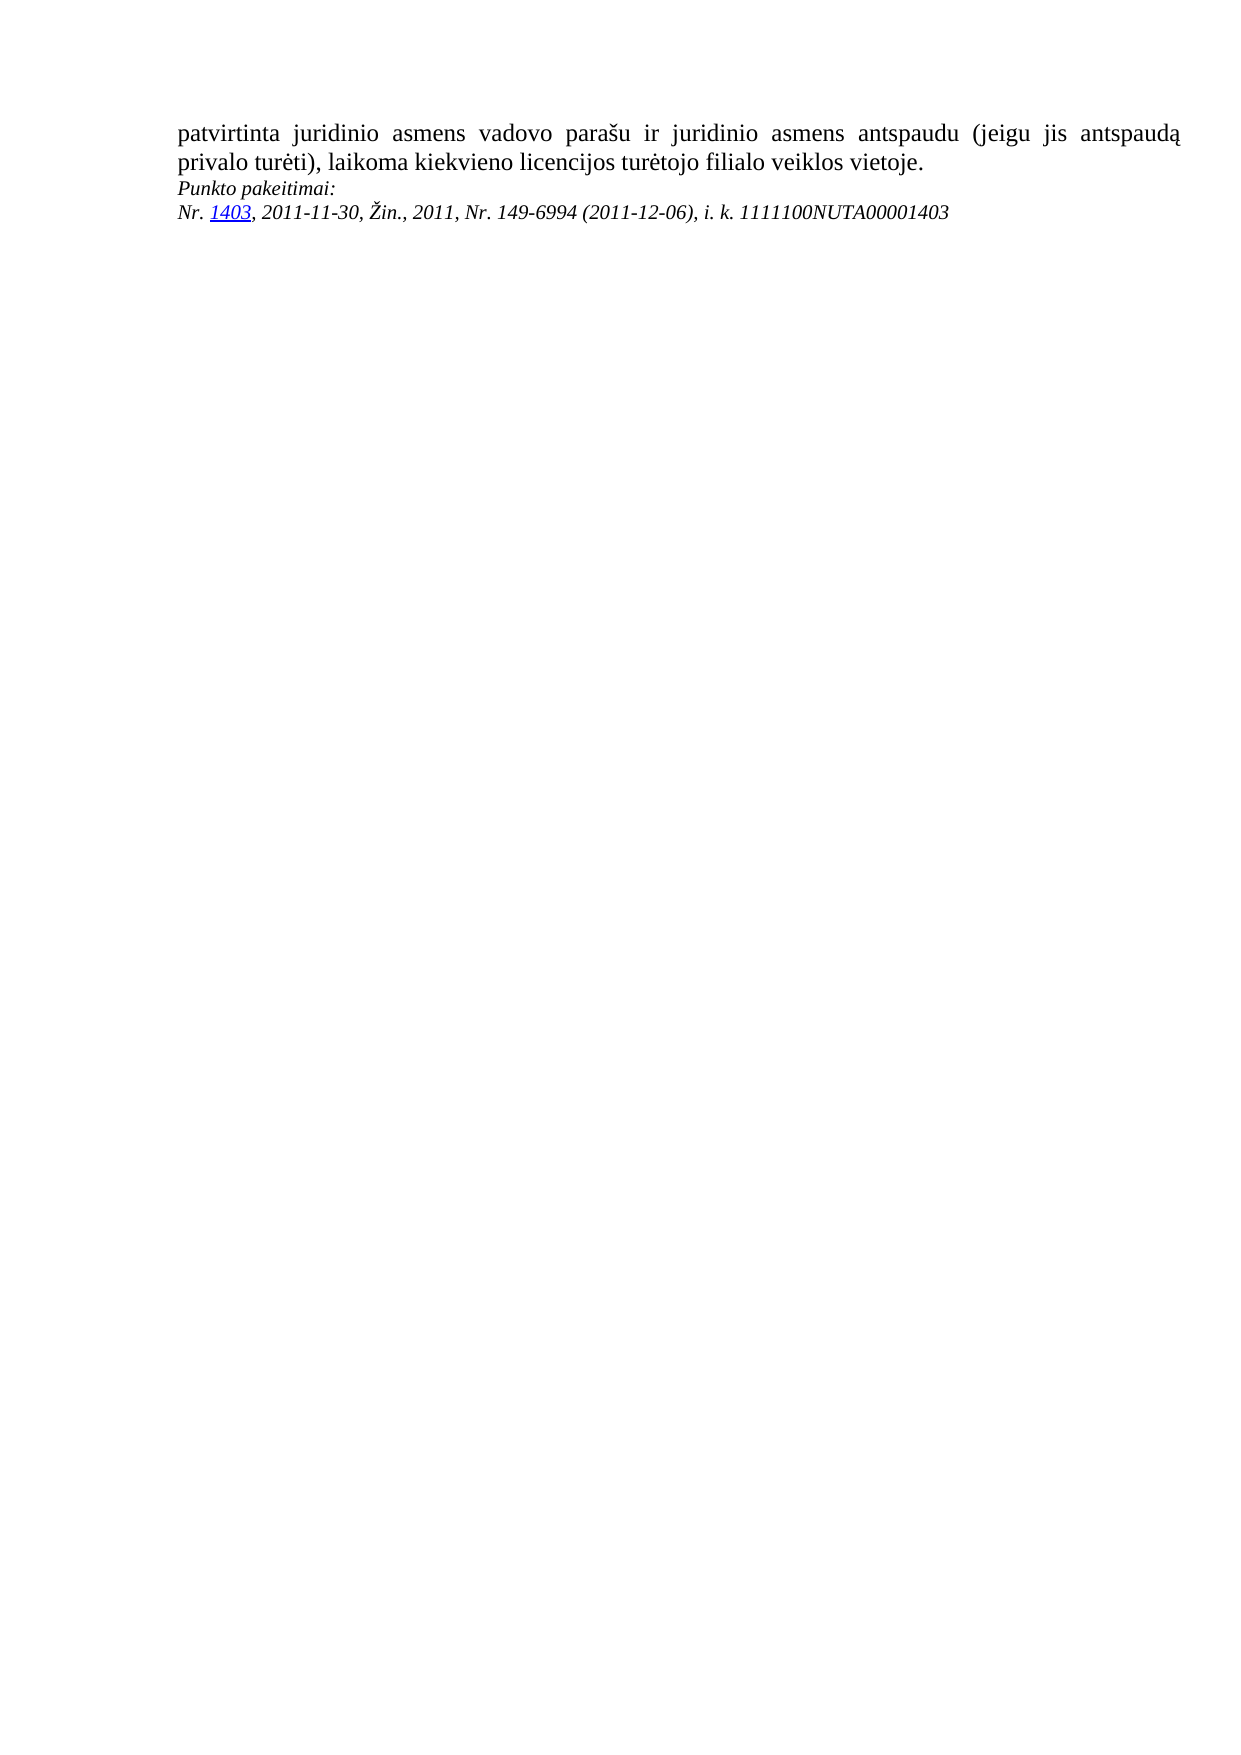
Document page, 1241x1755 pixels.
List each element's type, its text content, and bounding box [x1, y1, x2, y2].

text Punkto pakeitimai: [177, 176, 1181, 200]
text Nr. 1403, 2011-11-30, Žin., 2011, Nr. 149-6994 (2011-12-06), i. k. 1111100NUTA00001403 [177, 200, 1181, 224]
text patvirtinta juridinio asmens vadovo parašu ir juridinio asmens antspaudu (jeigu jis antspaudą privalo turėti), laikoma kiekvieno licencijos turėtojo filialo veiklos vietoje. [177, 118, 1181, 176]
